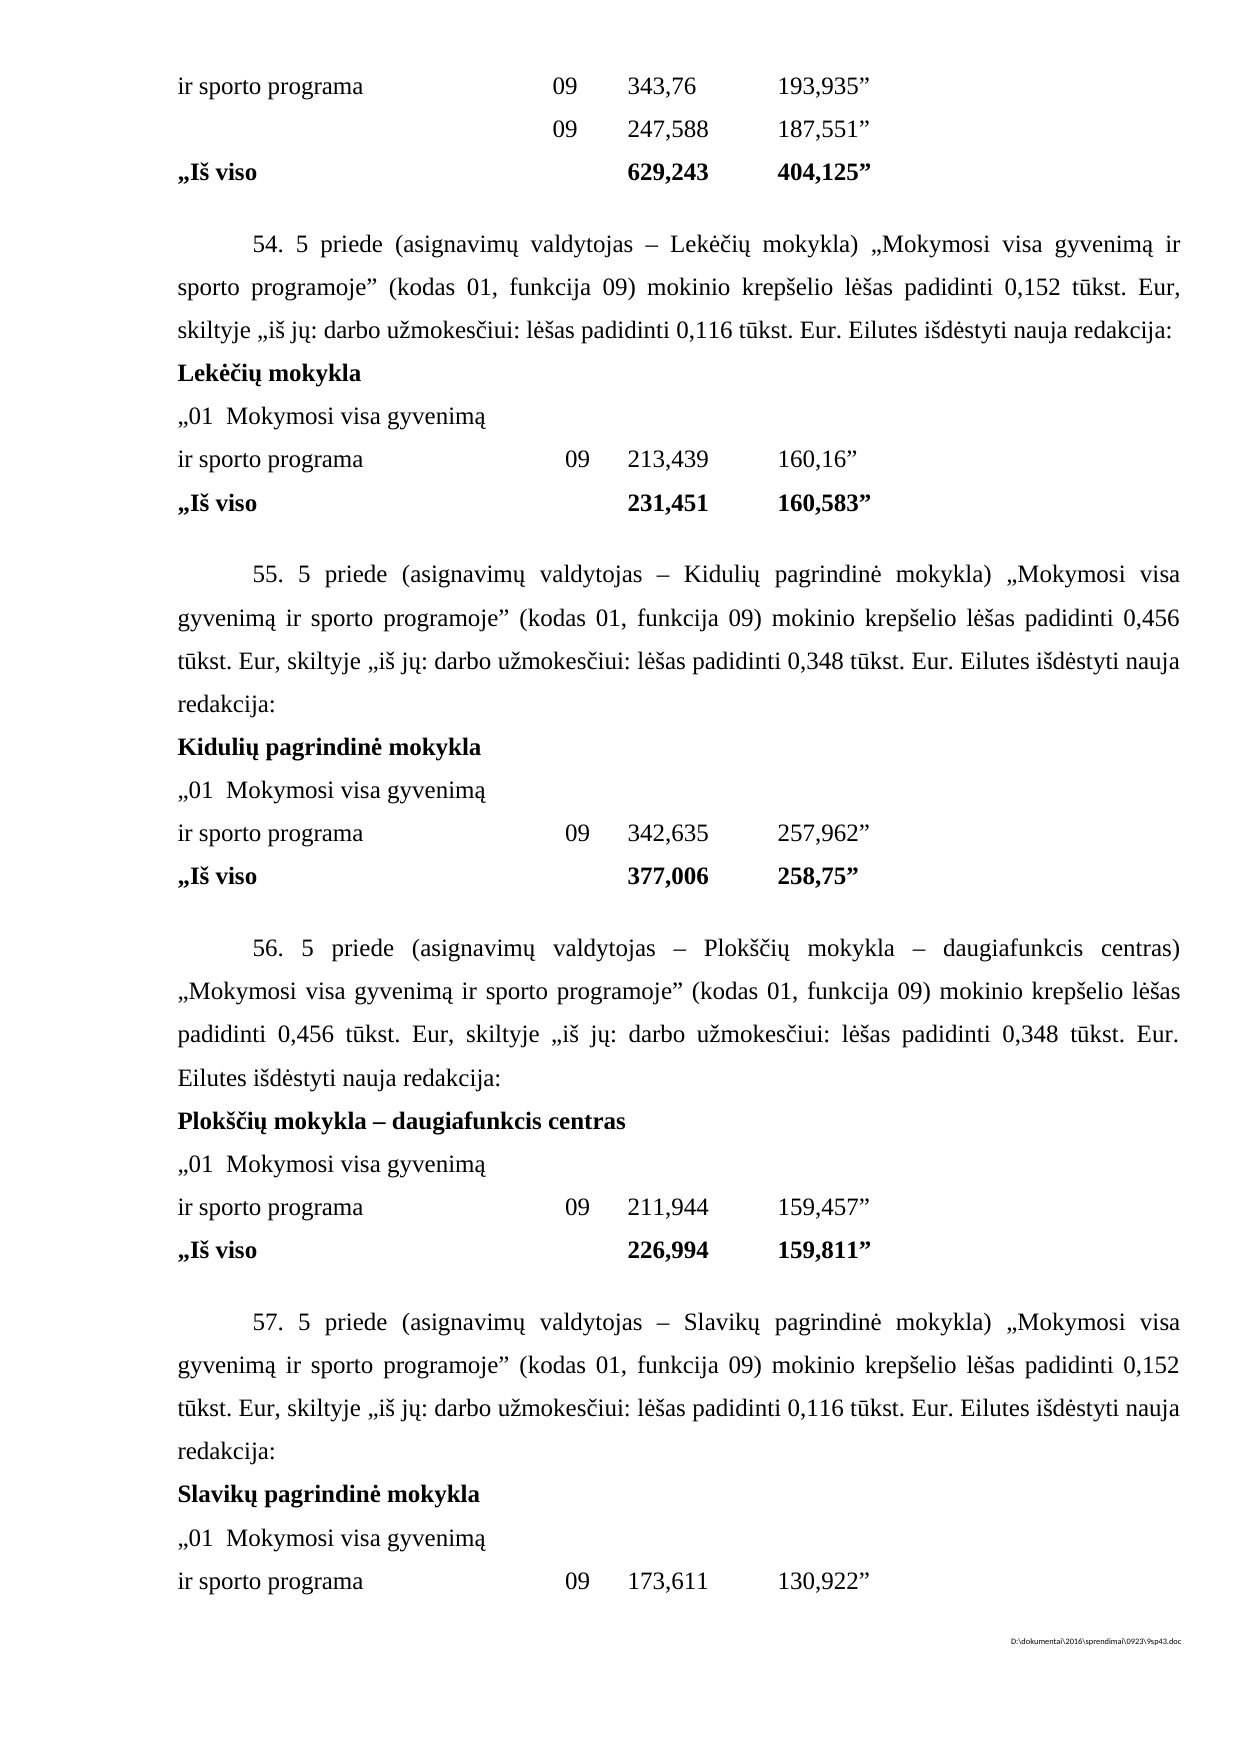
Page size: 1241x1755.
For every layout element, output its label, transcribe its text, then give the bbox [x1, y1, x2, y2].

text 56. 5 priede (asignavimų valdytojas – Plokščių mokykla – daugiafunkcis centras) „Mokymosi visa gyvenimą ir sporto programoje” (kodas 01, funkcija 09) mokinio krepšelio lėšas padidinti 0,456 tūkst. Eur, skiltyje „iš jų: darbo užmokesčiui: lėšas padidinti 0,348 tūkst. Eur. Eilutes išdėstyti nauja redakcija: [177, 933, 1181, 1091]
text ir sporto programa 09 213,439 160,16” [177, 444, 1181, 473]
text ir sporto programa 09 342,635 257,962” [177, 818, 1181, 847]
text Slavikų pagrindinė mokykla [177, 1479, 1181, 1508]
text Lekėčių mokykla [177, 358, 1181, 387]
text Kidulių pagrindinė mokykla [177, 732, 1181, 761]
text ir sporto programa 09 343,76 193,935” [177, 71, 1181, 99]
text „Iš viso 629,243 404,125” [177, 157, 1181, 186]
text 55. 5 priede (asignavimų valdytojas – Kidulių pagrindinė mokykla) „Mokymosi visa gyvenimą ir sporto programoje” (kodas 01, funkcija 09) mokinio krepšelio lėšas padidinti 0,456 tūkst. Eur, skiltyje „iš jų: darbo užmokesčiui: lėšas padidinti 0,348 tūkst. Eur. Eilutes išdėstyti nauja redakcija: [177, 559, 1181, 718]
text „01 Mokymosi visa gyvenimą [177, 1149, 1181, 1178]
text ir sporto programa 09 211,944 159,457” [177, 1192, 1181, 1221]
text „01 Mokymosi visa gyvenimą [177, 1523, 1181, 1551]
text Plokščių mokykla – daugiafunkcis centras [177, 1106, 1181, 1134]
text ir sporto programa 09 173,611 130,922” [177, 1566, 1181, 1594]
text „01 Mokymosi visa gyvenimą [177, 775, 1181, 804]
text „Iš viso 377,006 258,75” [177, 861, 1181, 890]
text „Iš viso 226,994 159,811” [177, 1235, 1181, 1264]
text „Iš viso 231,451 160,583” [177, 488, 1181, 516]
text 57. 5 priede (asignavimų valdytojas – Slavikų pagrindinė mokykla) „Mokymosi visa gyvenimą ir sporto programoje” (kodas 01, funkcija 09) mokinio krepšelio lėšas padidinti 0,152 tūkst. Eur, skiltyje „iš jų: darbo užmokesčiui: lėšas padidinti 0,116 tūkst. Eur. Eilutes išdėstyti nauja redakcija: [177, 1307, 1181, 1465]
text „01 Mokymosi visa gyvenimą [177, 401, 1181, 430]
text 09 247,588 187,551” [177, 114, 1181, 143]
text 54. 5 priede (asignavimų valdytojas – Lekėčių mokykla) „Mokymosi visa gyvenimą ir sporto programoje” (kodas 01, funkcija 09) mokinio krepšelio lėšas padidinti 0,152 tūkst. Eur, skiltyje „iš jų: darbo užmokesčiui: lėšas padidinti 0,116 tūkst. Eur. Eilutes išdėstyti nauja redakcija: [177, 229, 1181, 344]
